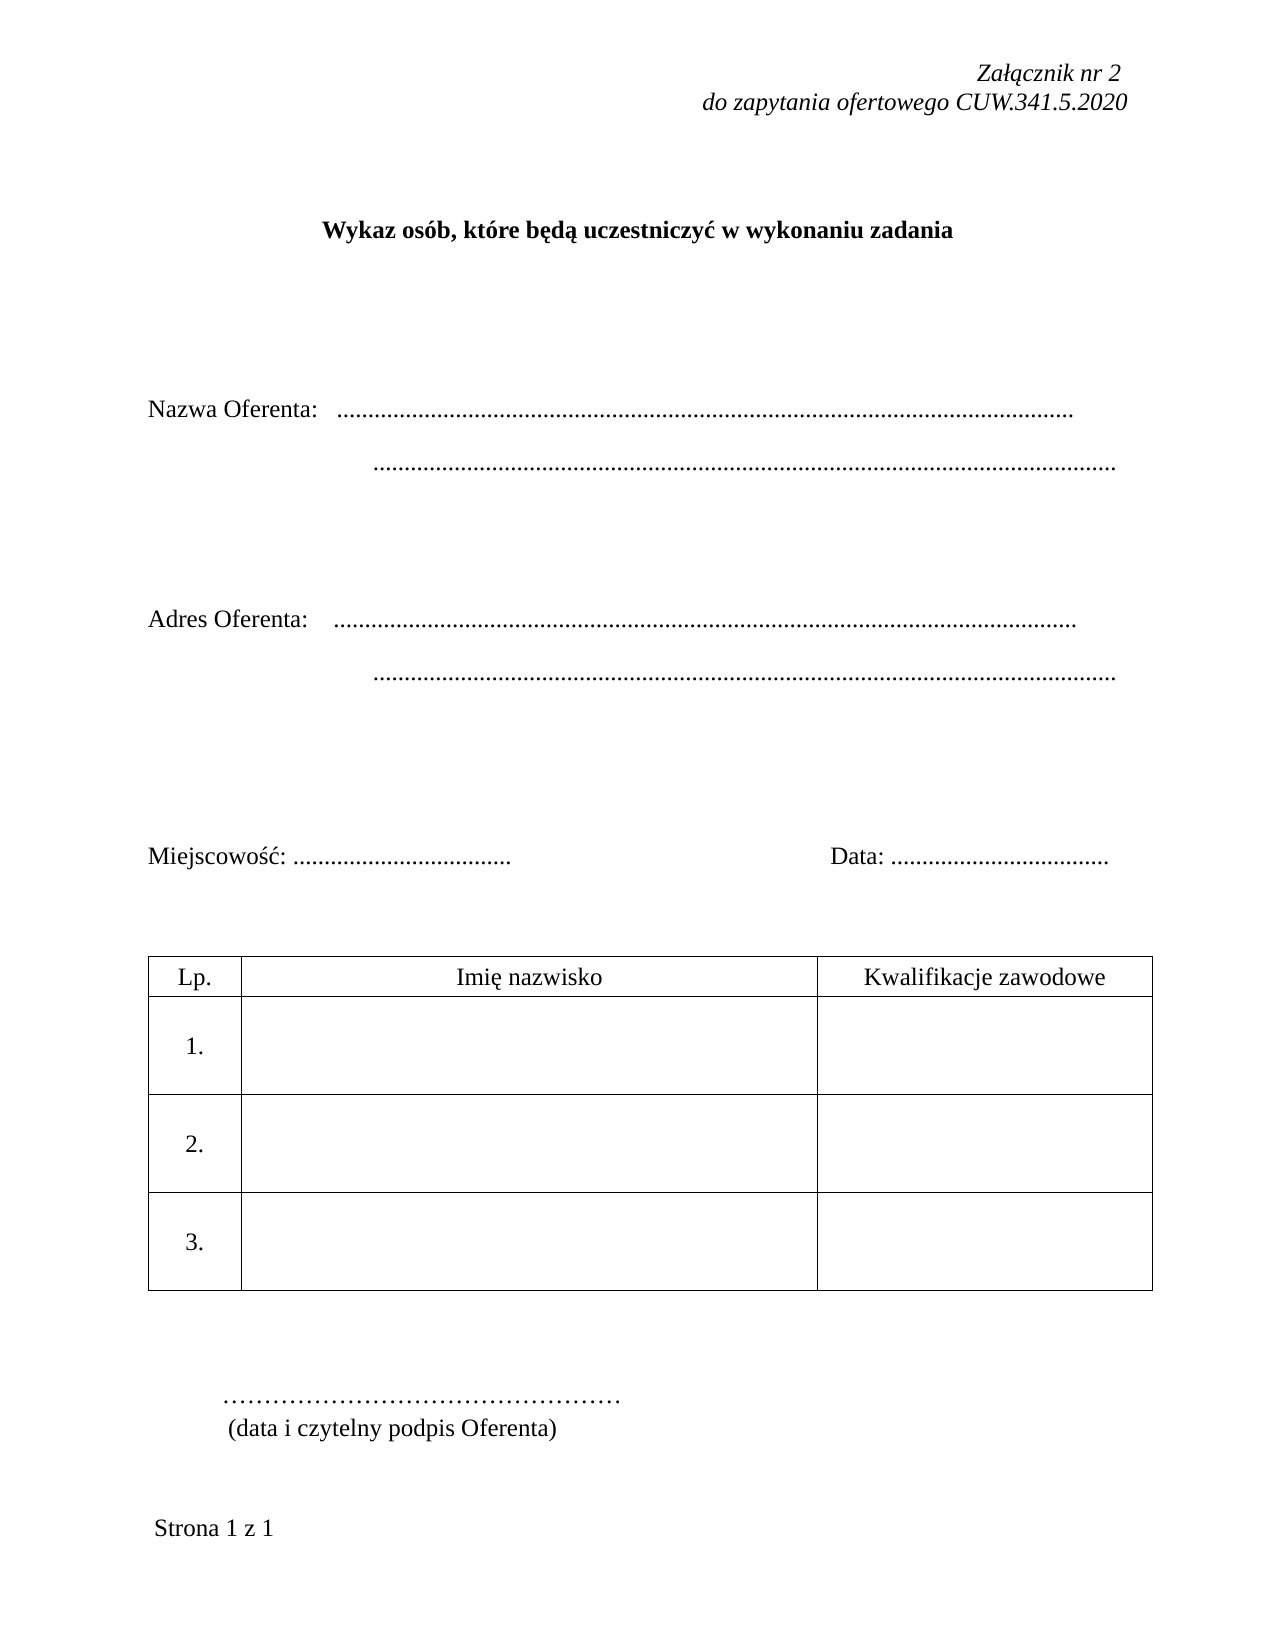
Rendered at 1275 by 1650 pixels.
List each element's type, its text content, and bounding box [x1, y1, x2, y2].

text do zapytania ofertowego CUW.341.5.2020 [148, 87, 1127, 116]
table_cell [818, 997, 1152, 1094]
text Załącznik nr 2 [148, 59, 1127, 87]
text Adres Oferenta: ....................................................................................................................... [148, 604, 1127, 633]
text Wykaz osób, które będą uczestniczyć w wykonaniu zadania [148, 215, 1127, 244]
table_cell 3. [149, 1193, 241, 1290]
table_header Imię nazwisko [242, 957, 817, 996]
table_cell 1. [149, 997, 241, 1094]
table_cell [242, 1193, 817, 1290]
text Nazwa Oferenta: ...................................................................................................................... [148, 394, 1127, 423]
table_header Lp. [149, 957, 241, 996]
table_cell 2. [149, 1095, 241, 1192]
table_header Kwalifikacje zawodowe [818, 957, 1152, 996]
text ....................................................................................................................... [148, 447, 1127, 476]
text Miejscowość: ................................... Data: ................................... [148, 841, 1127, 870]
text ………………………………………… (data i czytelny podpis Oferenta) [148, 1347, 1127, 1442]
text ....................................................................................................................... [148, 657, 1127, 686]
table_cell [818, 1193, 1152, 1290]
text Strona 1 z 1 [148, 1513, 1127, 1541]
table_cell [242, 997, 817, 1094]
table_cell [242, 1095, 817, 1192]
table_cell [818, 1095, 1152, 1192]
